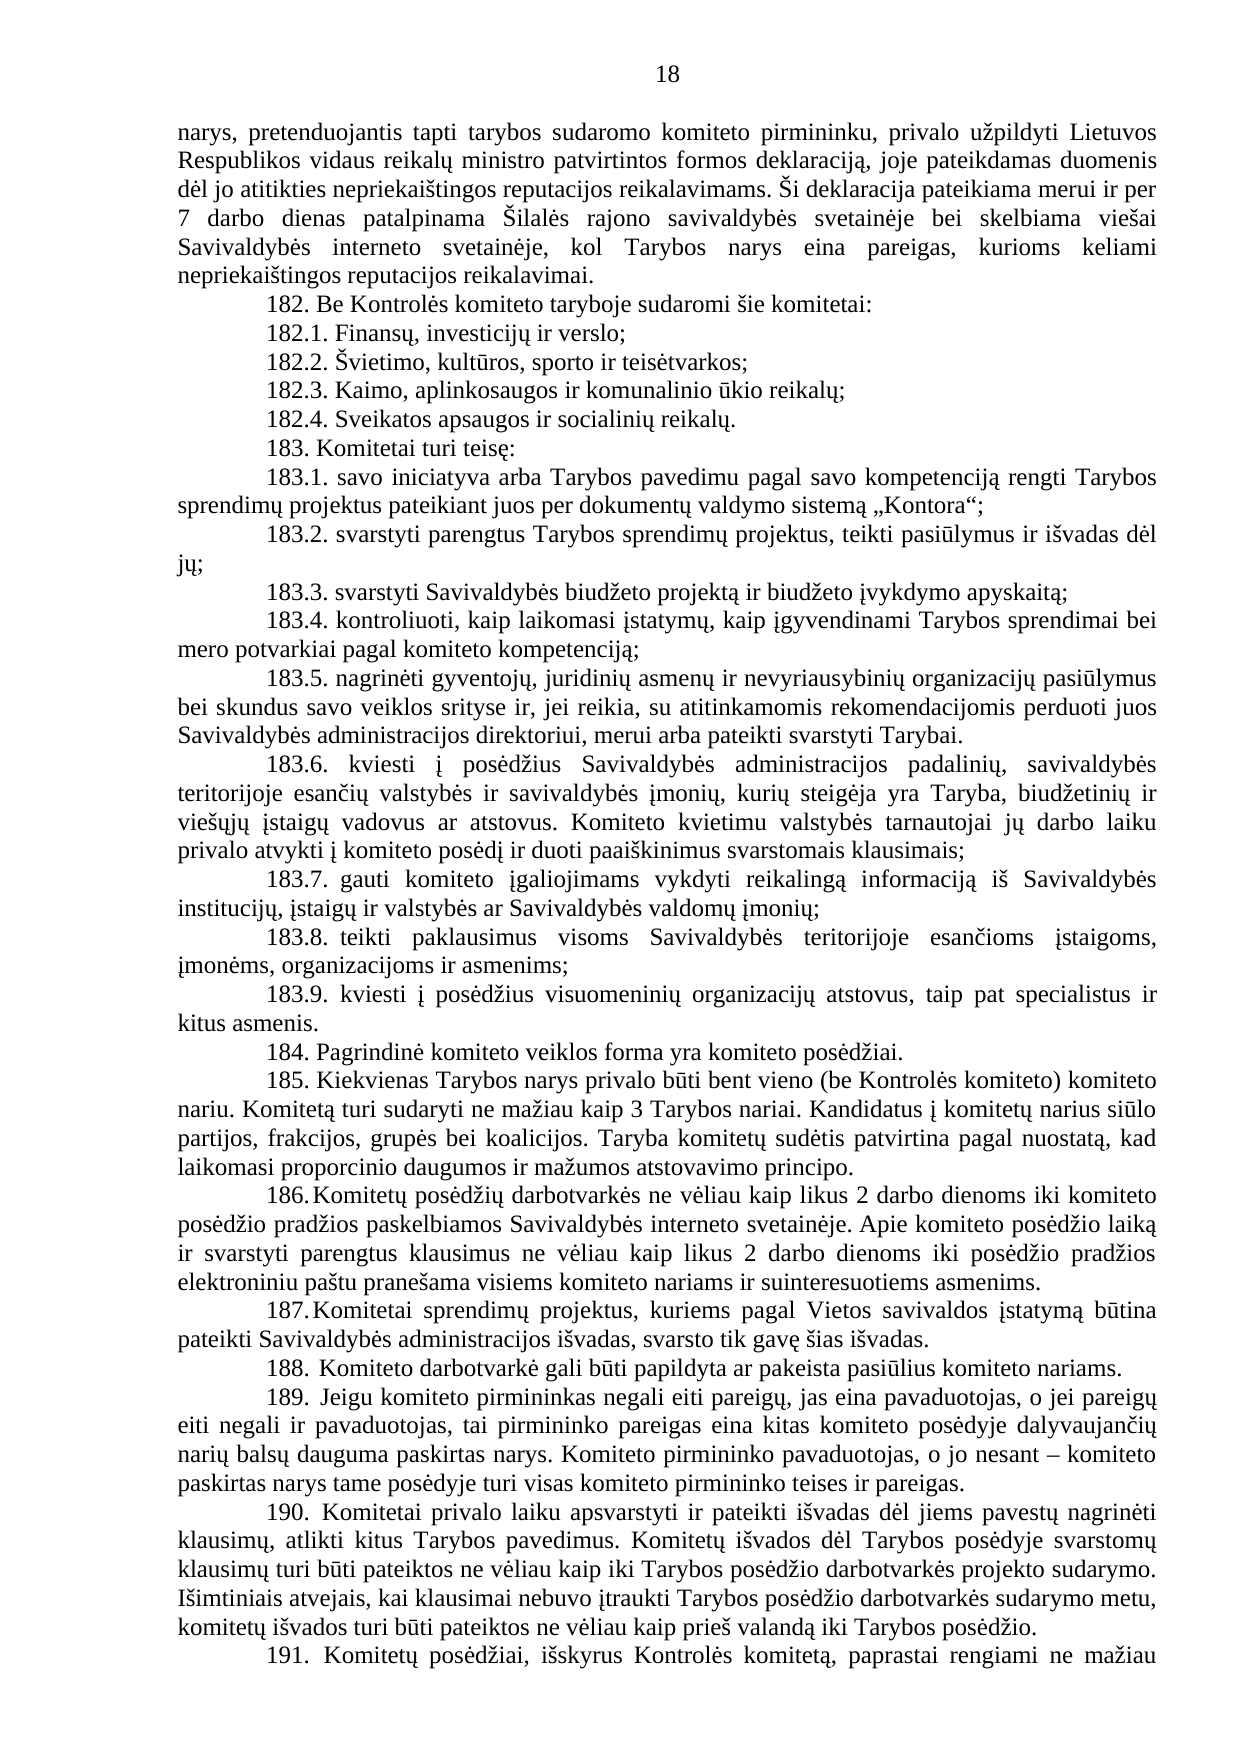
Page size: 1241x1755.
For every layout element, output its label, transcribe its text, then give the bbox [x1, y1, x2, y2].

text 182.1. Finansų, investicijų ir verslo; [177, 318, 1158, 347]
text 191. Komitetų posėdžiai, išskyrus Kontrolės komitetą, paprastai rengiami ne mažiau [177, 1640, 1158, 1669]
text 183.8. teikti paklausimus visoms Savivaldybės teritorijoje esančioms įstaigoms, įmonėms, organizacijoms ir asmenims; [177, 922, 1158, 979]
text 186. Komitetų posėdžių darbotvarkės ne vėliau kaip likus 2 darbo dienoms iki komiteto posėdžio pradžios paskelbiamos Savivaldybės interneto svetainėje. Apie komiteto posėdžio laiką ir svarstyti parengtus klausimus ne vėliau kaip likus 2 darbo dienoms iki posėdžio pradžios elektroniniu paštu pranešama visiems komiteto nariams ir suinteresuotiems asmenims. [177, 1180, 1158, 1295]
text 183. Komitetai turi teisę: [177, 433, 1158, 462]
text 190. Komitetai privalo laiku apsvarstyti ir pateikti išvadas dėl jiems pavestų nagrinėti klausimų, atlikti kitus Tarybos pavedimus. Komitetų išvados dėl Tarybos posėdyje svarstomų klausimų turi būti pateiktos ne vėliau kaip iki Tarybos posėdžio darbotvarkės projekto sudarymo. Išimtiniais atvejais, kai klausimai nebuvo įtraukti Tarybos posėdžio darbotvarkės sudarymo metu, komitetų išvados turi būti pateiktos ne vėliau kaip prieš valandą iki Tarybos posėdžio. [177, 1497, 1158, 1640]
text 182. Be Kontrolės komiteto taryboje sudaromi šie komitetai: [177, 289, 1158, 318]
text 184. Pagrindinė komiteto veiklos forma yra komiteto posėdžiai. [177, 1037, 1158, 1065]
text 189. Jeigu komiteto pirmininkas negali eiti pareigų, jas eina pavaduotojas, o jei pareigų eiti negali ir pavaduotojas, tai pirmininko pareigas eina kitas komiteto posėdyje dalyvaujančių narių balsų dauguma paskirtas narys. Komiteto pirmininko pavaduotojas, o jo nesant – komiteto paskirtas narys tame posėdyje turi visas komiteto pirmininko teises ir pareigas. [177, 1382, 1158, 1497]
text 182.4. Sveikatos apsaugos ir socialinių reikalų. [177, 404, 1158, 433]
text 183.2. svarstyti parengtus Tarybos sprendimų projektus, teikti pasiūlymus ir išvadas dėl jų; [177, 519, 1158, 577]
text 183.4. kontroliuoti, kaip laikomasi įstatymų, kaip įgyvendinami Tarybos sprendimai bei mero potvarkiai pagal komiteto kompetenciją; [177, 605, 1158, 663]
text narys, pretenduojantis tapti tarybos sudaromo komiteto pirmininku, privalo užpildyti Lietuvos Respublikos vidaus reikalų ministro patvirtintos formos deklaraciją, joje pateikdamas duomenis dėl jo atitikties nepriekaištingos reputacijos reikalavimams. Ši deklaracija pateikiama merui ir per 7 darbo dienas patalpinama Šilalės rajono savivaldybės svetainėje bei skelbiama viešai Savivaldybės interneto svetainėje, kol Tarybos narys eina pareigas, kurioms keliami nepriekaištingos reputacijos reikalavimai. [177, 117, 1158, 289]
text 183.5. nagrinėti gyventojų, juridinių asmenų ir nevyriausybinių organizacijų pasiūlymus bei skundus savo veiklos srityse ir, jei reikia, su atitinkamomis rekomendacijomis perduoti juos Savivaldybės administracijos direktoriui, merui arba pateikti svarstyti Tarybai. [177, 663, 1158, 749]
text 188. Komiteto darbotvarkė gali būti papildyta ar pakeista pasiūlius komiteto nariams. [177, 1353, 1158, 1382]
text 183.9. kviesti į posėdžius visuomeninių organizacijų atstovus, taip pat specialistus ir kitus asmenis. [177, 979, 1158, 1037]
text 183.3. svarstyti Savivaldybės biudžeto projektą ir biudžeto įvykdymo apyskaitą; [177, 577, 1158, 605]
text 187. Komitetai sprendimų projektus, kuriems pagal Vietos savivaldos įstatymą būtina pateikti Savivaldybės administracijos išvadas, svarsto tik gavę šias išvadas. [177, 1295, 1158, 1353]
text 182.3. Kaimo, aplinkosaugos ir komunalinio ūkio reikalų; [177, 375, 1158, 404]
text 185. Kiekvienas Tarybos narys privalo būti bent vieno (be Kontrolės komiteto) komiteto nariu. Komitetą turi sudaryti ne mažiau kaip 3 Tarybos nariai. Kandidatus į komitetų narius siūlo partijos, frakcijos, grupės bei koalicijos. Taryba komitetų sudėtis patvirtina pagal nuostatą, kad laikomasi proporcinio daugumos ir mažumos atstovavimo principo. [177, 1065, 1158, 1180]
text 183.6. kviesti į posėdžius Savivaldybės administracijos padalinių, savivaldybės teritorijoje esančių valstybės ir savivaldybės įmonių, kurių steigėja yra Taryba, biudžetinių ir viešųjų įstaigų vadovus ar atstovus. Komiteto kvietimu valstybės tarnautojai jų darbo laiku privalo atvykti į komiteto posėdį ir duoti paaiškinimus svarstomais klausimais; [177, 749, 1158, 864]
text 183.1. savo iniciatyva arba Tarybos pavedimu pagal savo kompetenciją rengti Tarybos sprendimų projektus pateikiant juos per dokumentų valdymo sistemą „Kontora“; [177, 462, 1158, 519]
text 183.7. gauti komiteto įgaliojimams vykdyti reikalingą informaciją iš Savivaldybės institucijų, įstaigų ir valstybės ar Savivaldybės valdomų įmonių; [177, 864, 1158, 922]
text 182.2. Švietimo, kultūros, sporto ir teisėtvarkos; [177, 347, 1158, 375]
